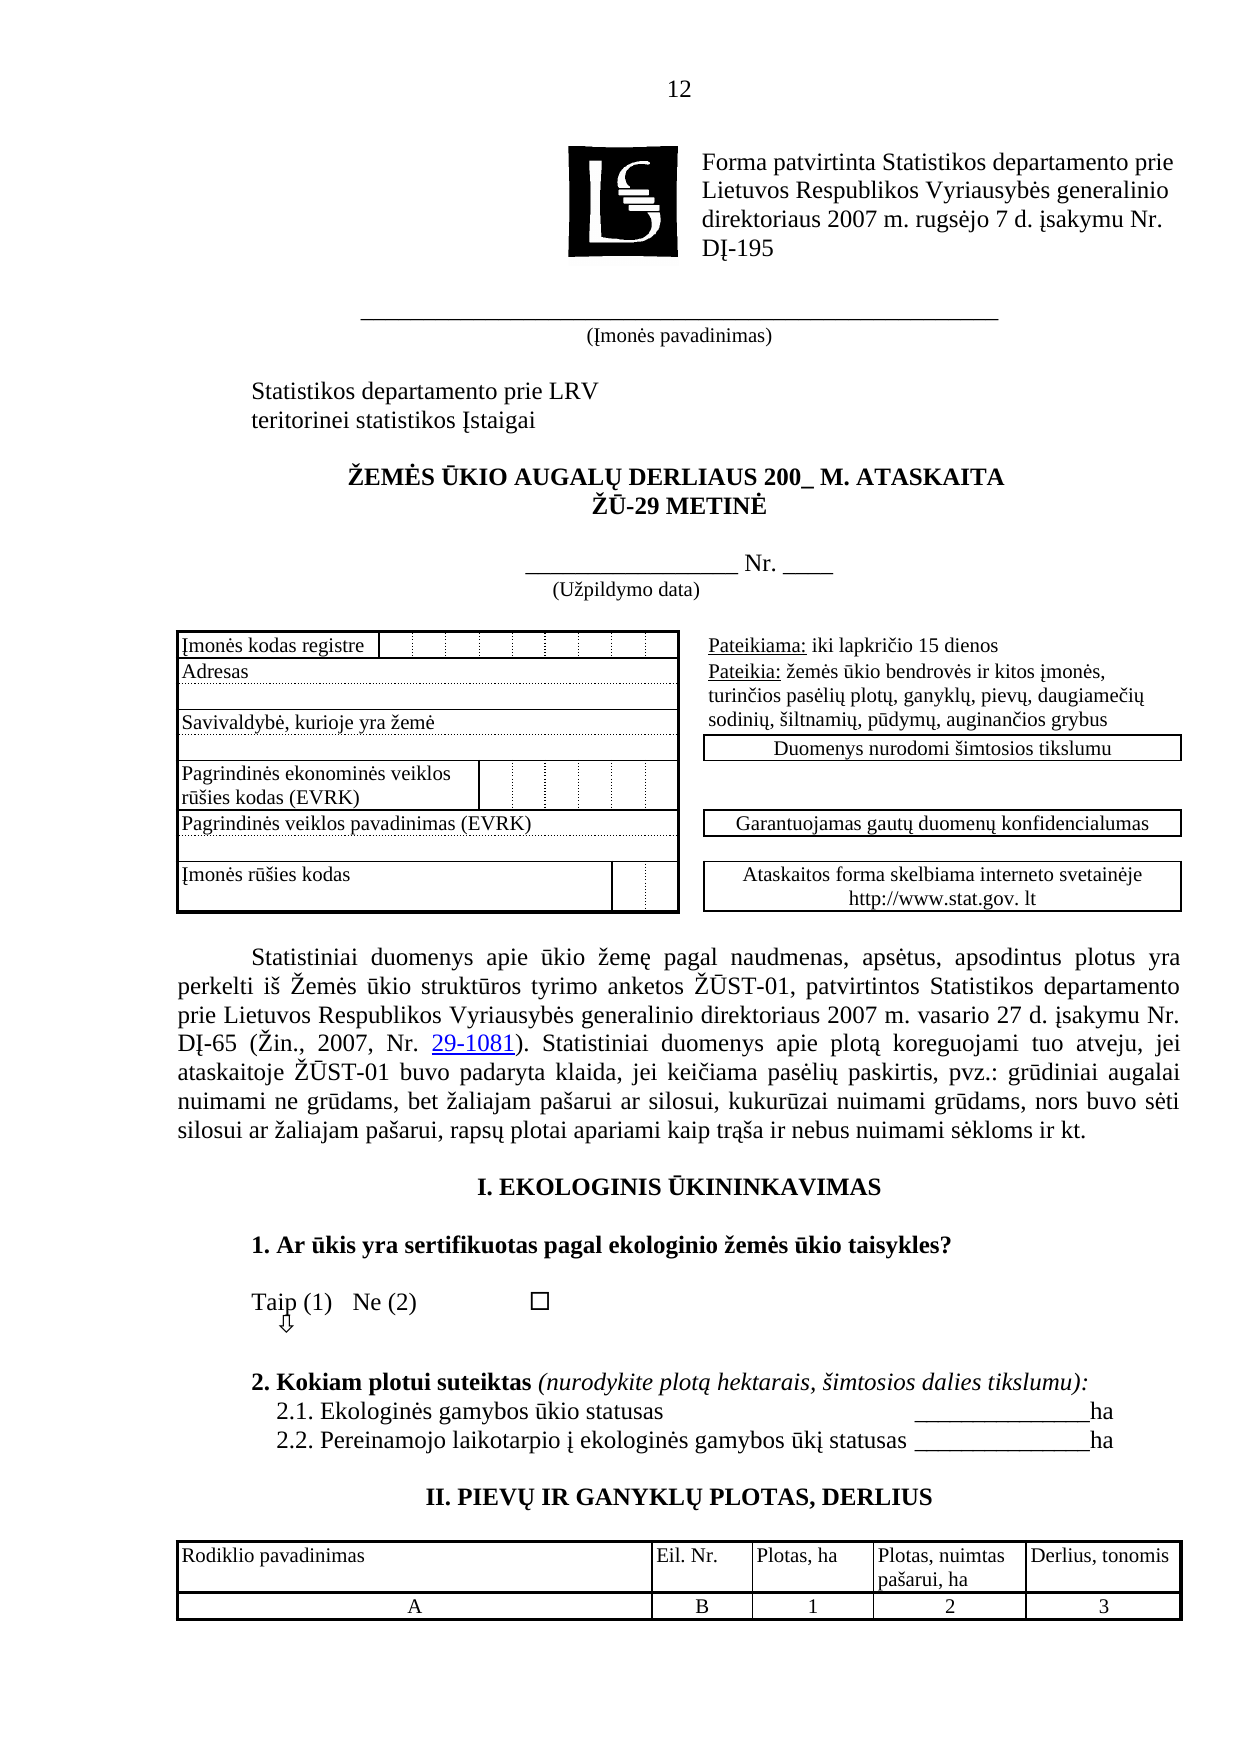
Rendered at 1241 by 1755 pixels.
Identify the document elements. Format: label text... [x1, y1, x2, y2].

table_cell Įmonės rūšies kodas [179, 862, 611, 910]
table_header [541, 633, 545, 657]
text 1. Ar ūkis yra sertifikuotas pagal ekologinio žemės ūkio taisykles? [177, 1230, 1181, 1258]
table_header [680, 630, 704, 657]
table_cell [680, 657, 704, 683]
table_header [574, 633, 578, 657]
table_cell [680, 760, 704, 809]
table_cell [680, 809, 703, 835]
table_cell [480, 761, 512, 809]
table_cell 1 [869, 1594, 873, 1618]
text _________________ Nr. ____ [177, 548, 1181, 577]
table_cell 2 [874, 1594, 878, 1618]
text (Užpildymo data) [515, 577, 1181, 601]
text Taip (1) Ne (2)  [177, 1287, 1181, 1316]
table_cell [512, 761, 545, 809]
table_header [446, 633, 450, 657]
text 2.1. Ekologinės gamybos ūkio statusas ha [202, 1396, 1181, 1425]
table_header Pateikiama: iki lapkričio 15 dienos [704, 630, 1181, 657]
text  [202, 1316, 1181, 1339]
table_cell [645, 761, 677, 809]
text I. EKOLOGINIS ŪKININKAVIMAS [177, 1172, 1181, 1201]
table_header Derlius, tonomis [1027, 1543, 1179, 1591]
text (Įmonės pavadinimas) [177, 323, 1181, 347]
table_header [608, 633, 612, 657]
table_header [412, 633, 416, 657]
table_header [680, 147, 690, 266]
table_cell Pateikia: žemės ūkio bendrovės ir kitos įmonės, turinčios pasėlių plotų, ganyklų, pievų, daugiamečių sodinių, šiltnamių, pūdymų, auginančios grybus [704, 657, 1181, 734]
table_cell [613, 862, 645, 910]
table_cell [545, 761, 578, 809]
table_cell [1177, 837, 1181, 861]
table_cell [680, 835, 704, 861]
table_cell [680, 734, 703, 760]
table_header [612, 633, 616, 657]
table_header [545, 633, 549, 657]
text II. PIEVŲ IR GANYKLŲ PLOTAS, DERLIUS [177, 1482, 1181, 1511]
text 2.2. Pereinamojo laikotarpio į ekologinės gamybos ūkį statusas ha [202, 1425, 1181, 1454]
text teritorinei statistikos Įstaigai [177, 405, 1181, 433]
table_cell [612, 761, 645, 809]
table_header [475, 633, 479, 657]
table_header Plotas, ha [753, 1543, 873, 1591]
table_header [408, 633, 412, 657]
table_header [579, 633, 583, 657]
table_cell [704, 837, 708, 861]
table_header Eil. Nr. [653, 1543, 752, 1591]
table_cell [704, 761, 1181, 809]
table_header [177, 147, 568, 266]
text 2. Kokiam plotui suteiktas (nurodykite plotą hektarais, šimtosios dalies tikslumu): [177, 1367, 1181, 1396]
table_cell [680, 683, 704, 708]
table_header [508, 633, 512, 657]
text Statistiniai duomenys apie ūkio žemę pagal naudmenas, apsėtus, apsodintus plotus yra perkelti iš Žemės ūkio struktūros tyrimo anketos ŽŪST-01, patvirtintos Statistikos departamento prie Lietuvos Respublikos Vyriausybės generalinio direktoriaus 2007 m. vasario 27 d. įsakymu Nr. DĮ-65 (Žin., 2007, Nr. 29-1081). Statistiniai duomenys apie plotą koreguojami tuo atveju, jei ataskaitoje ŽŪST-01 buvo padaryta klaida, jei keičiama pasėlių paskirtis, pvz.: grūdiniai augalai nuimami ne grūdams, bet žaliajam pašarui ar silosui, kukurūzai nuimami grūdams, nors buvo sėti silosui ar žaliajam pašarui, rapsų plotai apariami kaip trąša ir nebus nuimami sėkloms ir kt. [177, 942, 1181, 1143]
table_cell B [748, 1594, 752, 1618]
table_header [641, 633, 645, 657]
text ___________________________________________________ [177, 294, 1181, 323]
table_header Rodiklio pavadinimas [179, 1543, 651, 1591]
table_header [645, 633, 649, 657]
table_header Forma patvirtinta Statistikos departamento prie Lietuvos Respublikos Vyriausybės generalinio direktoriaus 2007 m. rugsėjo 7 d. įsakymu Nr. DĮ-195 [690, 147, 1204, 266]
text ŽEMĖS ŪKIO AUGALŲ DERLIAUS 200_ M. ATASKAITA ŽŪ-29 METINĖ [177, 462, 1181, 520]
table_cell [645, 862, 677, 910]
table_header [479, 633, 483, 657]
text Statistikos departamento prie LRV [177, 376, 1181, 405]
table_cell [680, 861, 703, 910]
table_header [441, 633, 446, 657]
table_cell [179, 835, 677, 861]
table_cell [179, 734, 677, 760]
table_cell [579, 761, 612, 809]
table_cell [680, 709, 704, 734]
table_header [512, 633, 516, 657]
